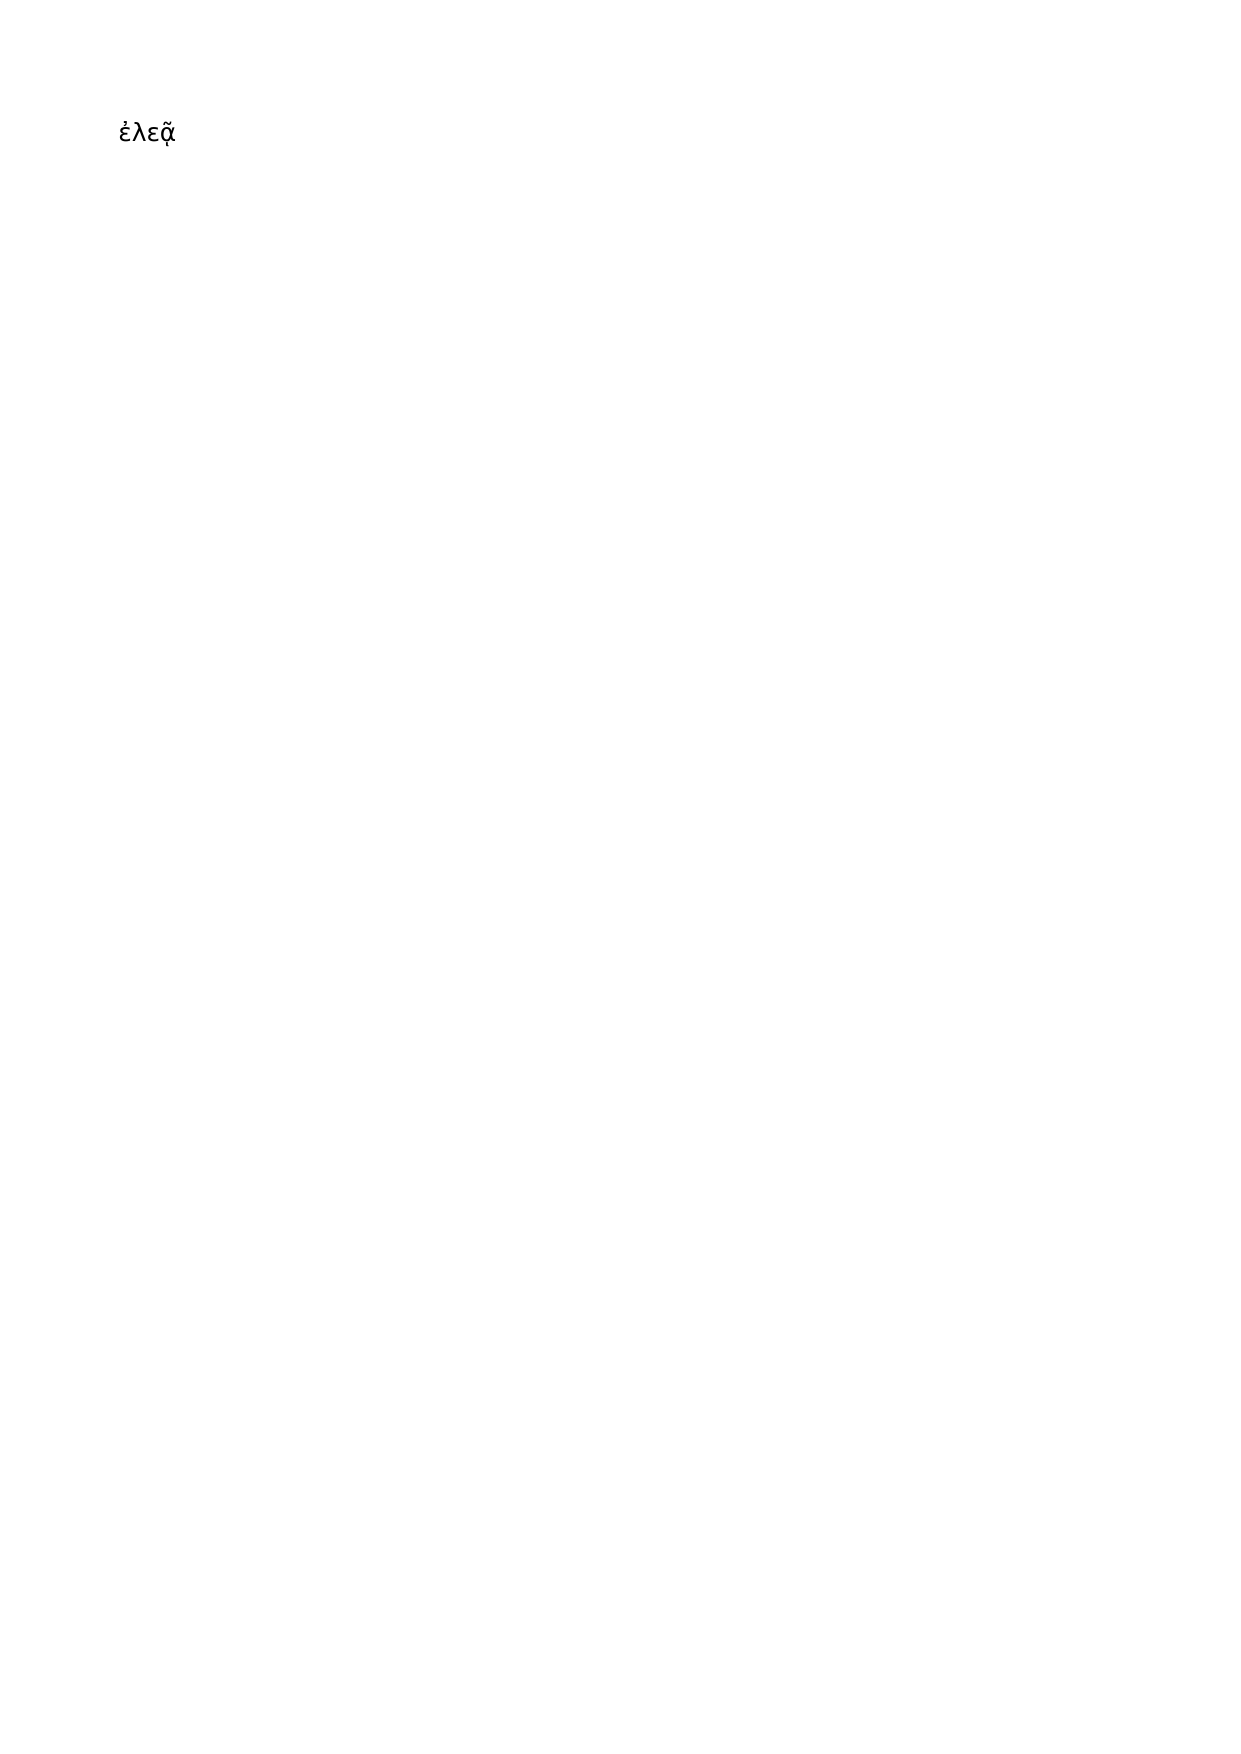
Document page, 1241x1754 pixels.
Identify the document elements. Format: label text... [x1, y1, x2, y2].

text ἐλεᾷ [118, 118, 1122, 147]
